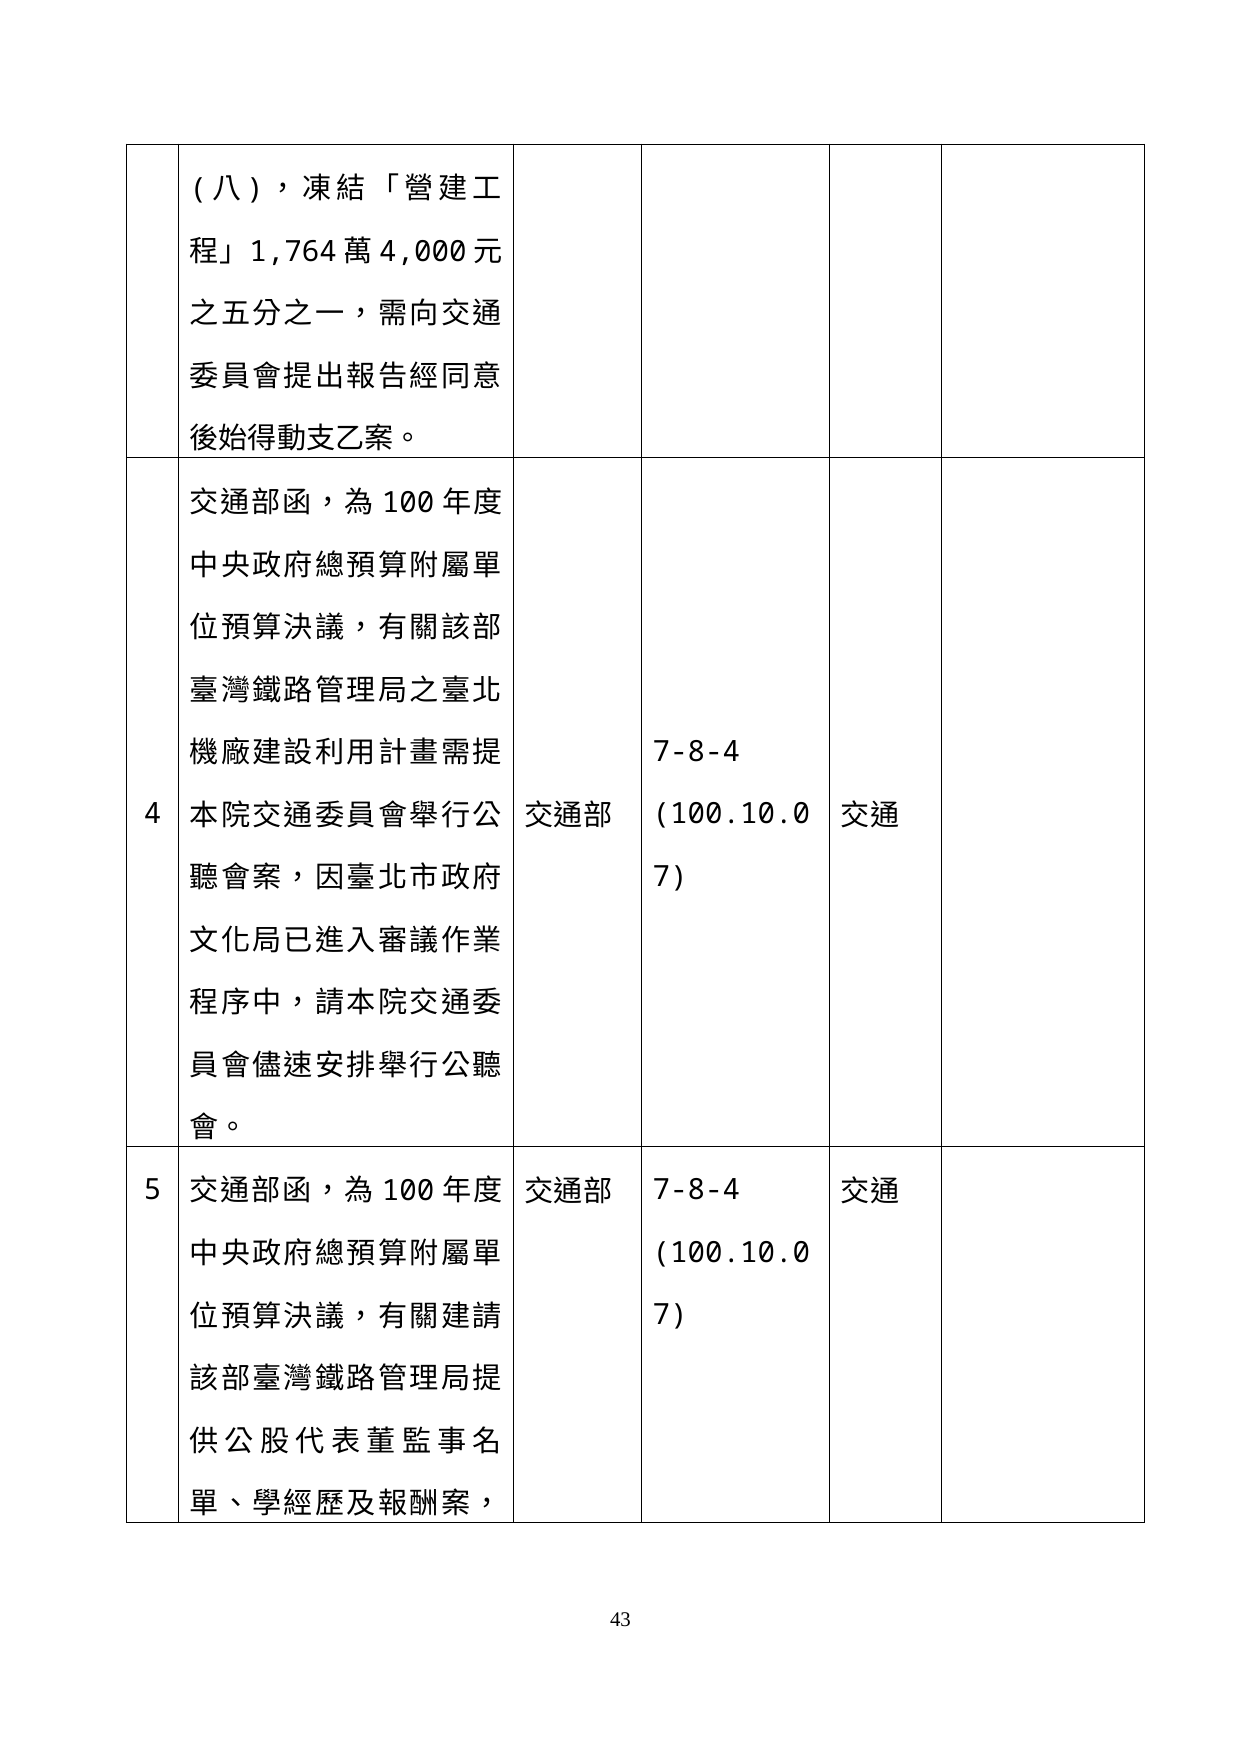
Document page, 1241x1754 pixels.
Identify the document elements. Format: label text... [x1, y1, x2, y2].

table_cell 交通部 [514, 458, 641, 1146]
table_cell 交通 [830, 458, 941, 1146]
table_cell 交通部函，為100年度中央政府總預算附屬單位預算決議，有關該部臺灣鐵路管理局之臺北機廠建設利用計畫需提本院交通委員會舉行公聽會案，因臺北市政府文化局已進入審議作業程序中，請本院交通委員會儘速安排舉行公聽會。 [179, 458, 513, 1146]
table_cell [942, 1147, 1144, 1522]
table_cell 7-8-4 (100.10.07) [642, 1147, 829, 1522]
table_cell [830, 145, 941, 457]
table_cell 交通部 [514, 1147, 641, 1522]
table_cell 4 [127, 458, 178, 1146]
table_cell [942, 458, 1144, 1146]
table_cell 7-8-4 (100.10.07) [642, 458, 829, 1146]
table_cell [127, 145, 178, 457]
table_cell [942, 145, 1144, 457]
table_cell 交通部函，為100年度中央政府總預算附屬單位預算決議，有關建請該部臺灣鐵路管理局提供公股代表董監事名單、學經歷及報酬案， [179, 1147, 513, 1522]
table_cell (八)，凍結「營建工程」1,764萬4,000元之五分之一，需向交通委員會提出報告經同意後始得動支乙案。 [179, 145, 513, 457]
table_cell 交通 [830, 1147, 941, 1522]
table_cell [514, 145, 641, 457]
table_cell [642, 145, 829, 457]
table_cell 5 [127, 1147, 178, 1522]
